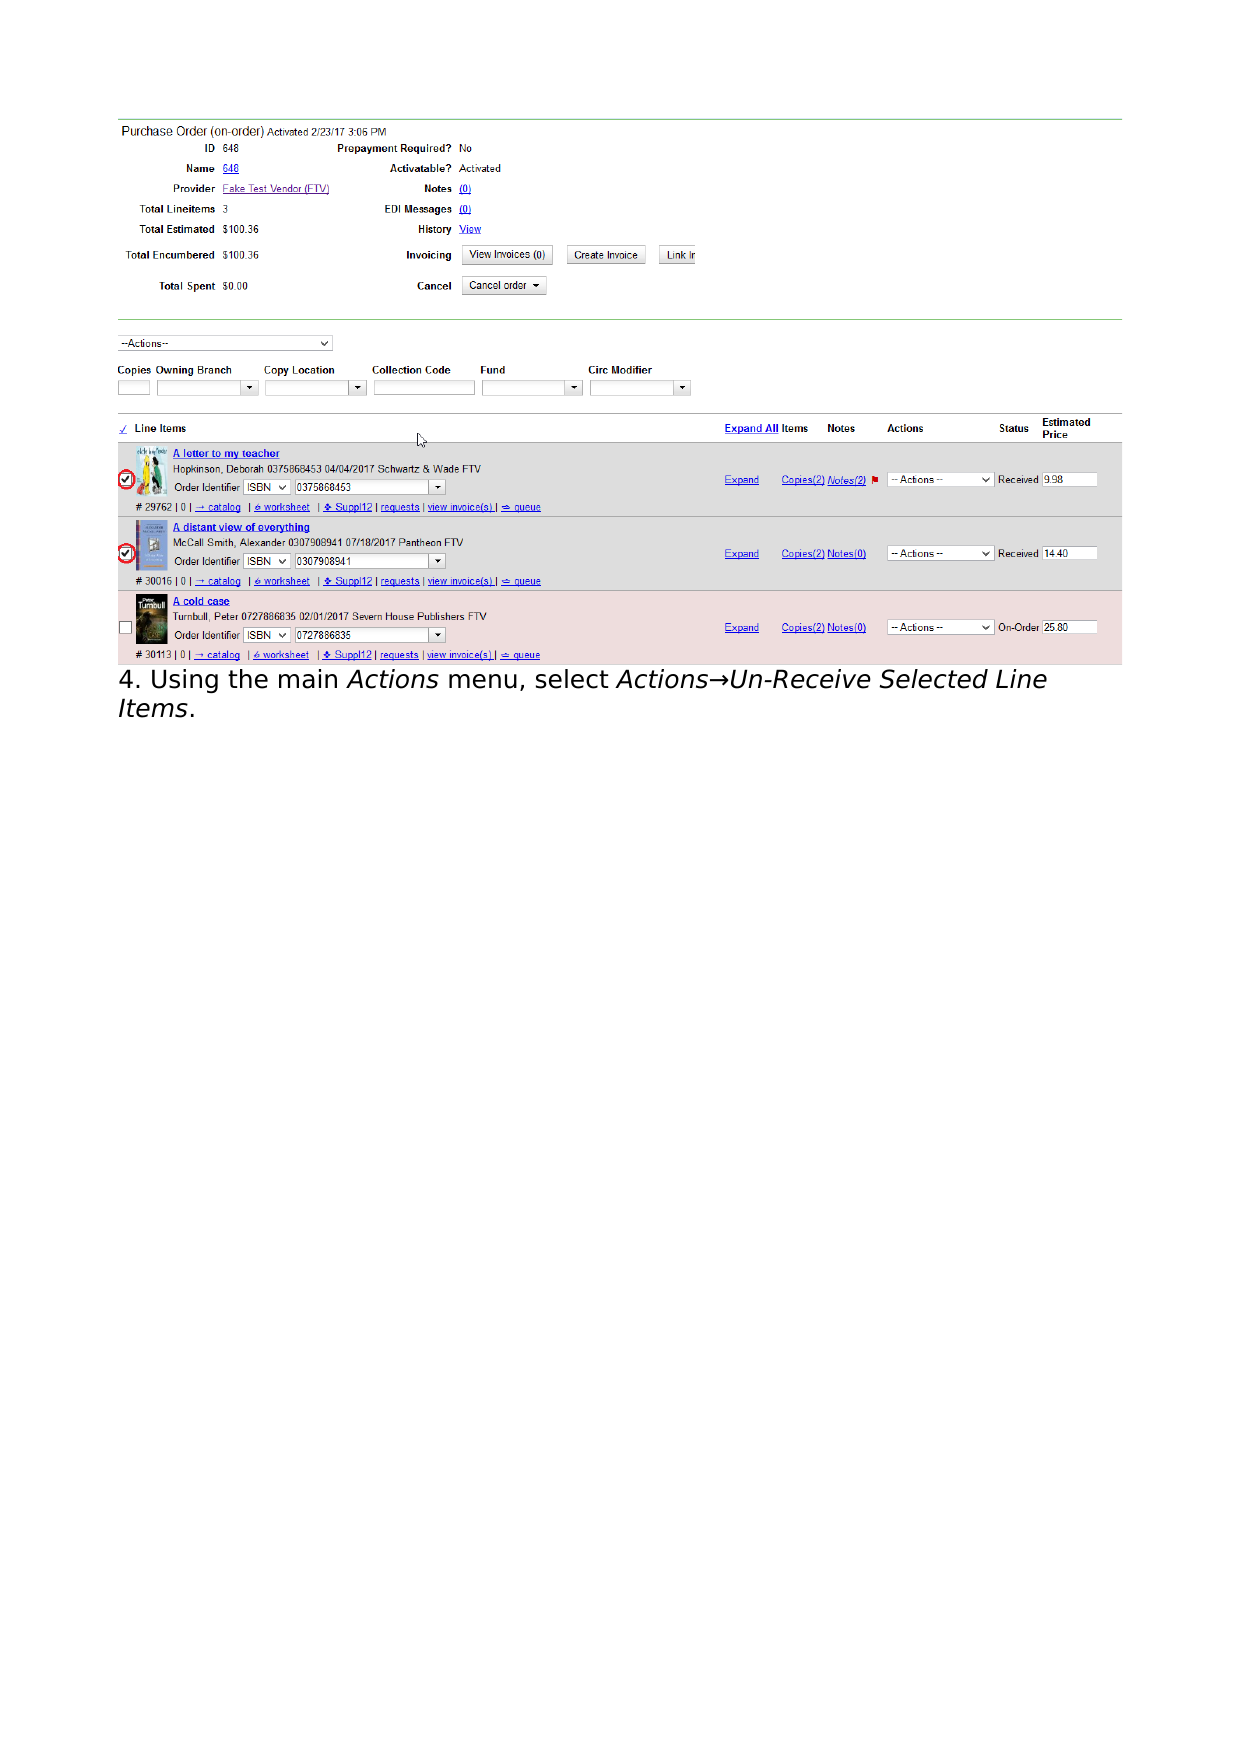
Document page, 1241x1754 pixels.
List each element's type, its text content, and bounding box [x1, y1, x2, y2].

picture [118, 118, 1123, 665]
text 4. Using the main Actions menu, select Actions→Un-Receive Selected Line Items. [118, 665, 1122, 723]
